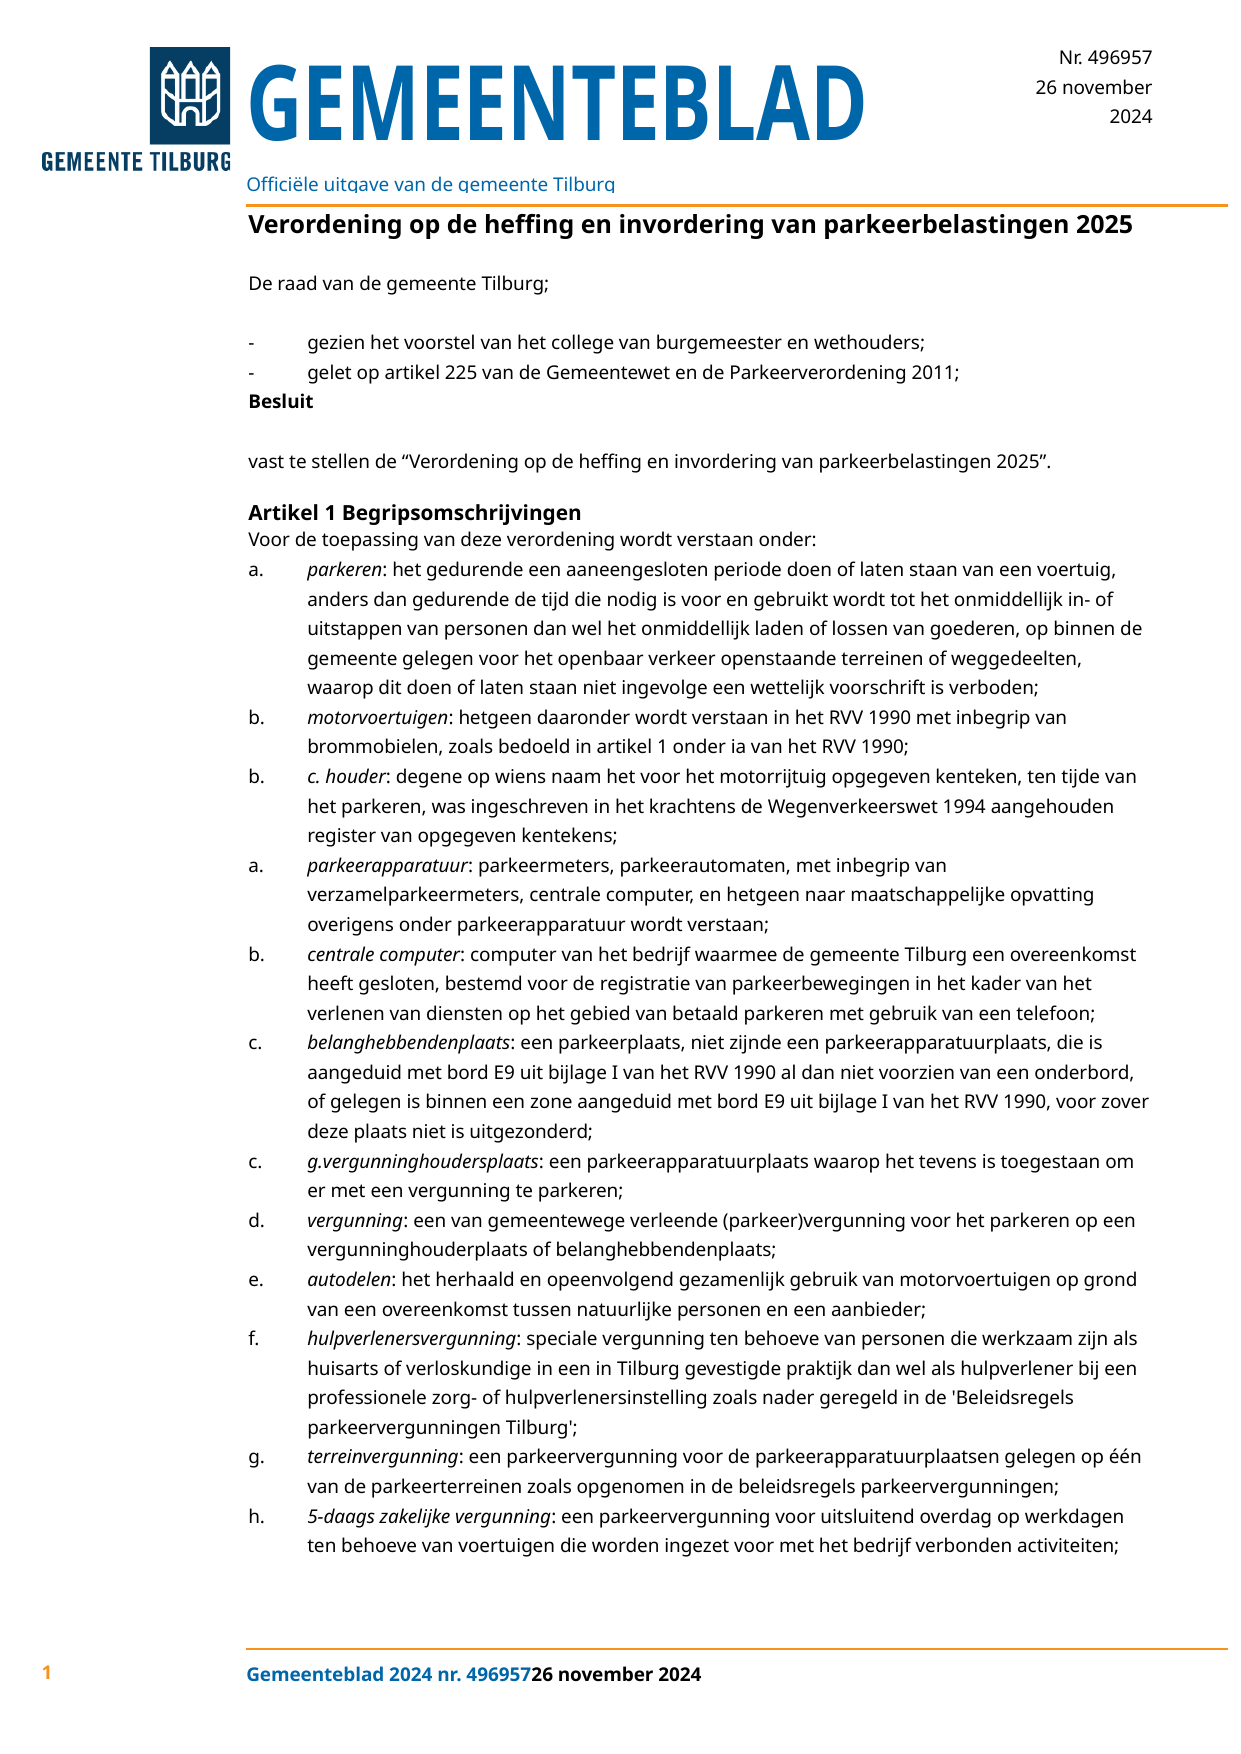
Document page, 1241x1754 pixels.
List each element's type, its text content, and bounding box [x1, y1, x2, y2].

list gelet op artikel 225 van de Gemeentewet en de Parkeerverordening 2011; [248, 359, 1152, 385]
list c. houder: degene op wiens naam het voor het motorrijtuig opgegeven kenteken, ten tijde van het parkeren, was ingeschreven in het krachtens de Wegenverkeerswet 1994 aangehouden register van opgegeven kentekens; [248, 763, 1152, 848]
list g.vergunninghoudersplaats: een parkeerapparatuurplaats waarop het tevens is toegestaan om er met een vergunning te parkeren; [248, 1148, 1152, 1203]
list autodelen: het herhaald en opeenvolgend gezamenlijk gebruik van motorvoertuigen op grond van een overeenkomst tussen natuurlijke personen en een aanbieder; [248, 1266, 1152, 1322]
text Artikel 1 Begripsomschrijvingen [248, 498, 1152, 527]
list belanghebbendenplaats: een parkeerplaats, niet zijnde een parkeerapparatuurplaats, die is aangeduid met bord E9 uit bijlage I van het RVV 1990 al dan niet voorzien van een onderbord, of gelegen is binnen een zone aangeduid met bord E9 uit bijlage I van het RVV 1990, voor zover deze plaats niet is uitgezonderd; [248, 1029, 1152, 1144]
list gezien het voorstel van het college van burgemeester en wethouders; [248, 329, 1152, 355]
text Voor de toepassing van deze verordening wordt verstaan onder: [248, 527, 1152, 552]
text Verordening op de heffing en invordering van parkeerbelastingen 2025 [248, 207, 1152, 241]
list hulpverlenersvergunning: speciale vergunning ten behoeve van personen die werkzaam zijn als huisarts of verloskundige in een in Tilburg gevestigde praktijk dan wel als hulpverlener bij een professionele zorg- of hulpverlenersinstelling zoals nader geregeld in de 'Beleidsregels parkeervergunningen Tilburg'; [248, 1325, 1152, 1440]
list terreinvergunning: een parkeervergunning voor de parkeerapparatuurplaatsen gelegen op één van de parkeerterreinen zoals opgenomen in de beleidsregels parkeervergunningen; [248, 1444, 1152, 1499]
list motorvoertuigen: hetgeen daaronder wordt verstaan in het RVV 1990 met inbegrip van brommobielen, zoals bedoeld in artikel 1 onder ia van het RVV 1990; [248, 704, 1152, 759]
list centrale computer: computer van het bedrijf waarmee de gemeente Tilburg een overeenkomst heeft gesloten, bestemd voor de registratie van parkeerbewegingen in het kader van het verlenen van diensten op het gebied van betaald parkeren met gebruik van een telefoon; [248, 941, 1152, 1026]
list vergunning: een van gemeentewege verleende (parkeer)vergunning voor het parkeren op een vergunninghouderplaats of belanghebbendenplaats; [248, 1207, 1152, 1262]
list 5-daags zakelijke vergunning: een parkeervergunning voor uitsluitend overdag op werkdagen ten behoeve van voertuigen die worden ingezet voor met het bedrijf verbonden activiteiten; [248, 1503, 1152, 1558]
list parkeerapparatuur: parkeermeters, parkeerautomaten, met inbegrip van verzamelparkeermeters, centrale computer, en hetgeen naar maatschappelijke opvatting overigens onder parkeerapparatuur wordt verstaan; [248, 852, 1152, 937]
text vast te stellen de “Verordening op de heffing en invordering van parkeerbelastingen 2025”. [248, 448, 1152, 473]
text De raad van de gemeente Tilburg; [248, 270, 1152, 296]
list parkeren: het gedurende een aaneengesloten periode doen of laten staan van een voertuig, anders dan gedurende de tijd die nodig is voor en gebruikt wordt tot het onmiddellijk in- of uitstappen van personen dan wel het onmiddellijk laden of lossen van goederen, op binnen de gemeente gelegen voor het openbaar verkeer openstaande terreinen of weggedeelten, waarop dit doen of laten staan niet ingevolge een wettelijk voorschrift is verboden; [248, 556, 1152, 700]
picture [41, 47, 231, 172]
text Besluit [248, 389, 1152, 414]
